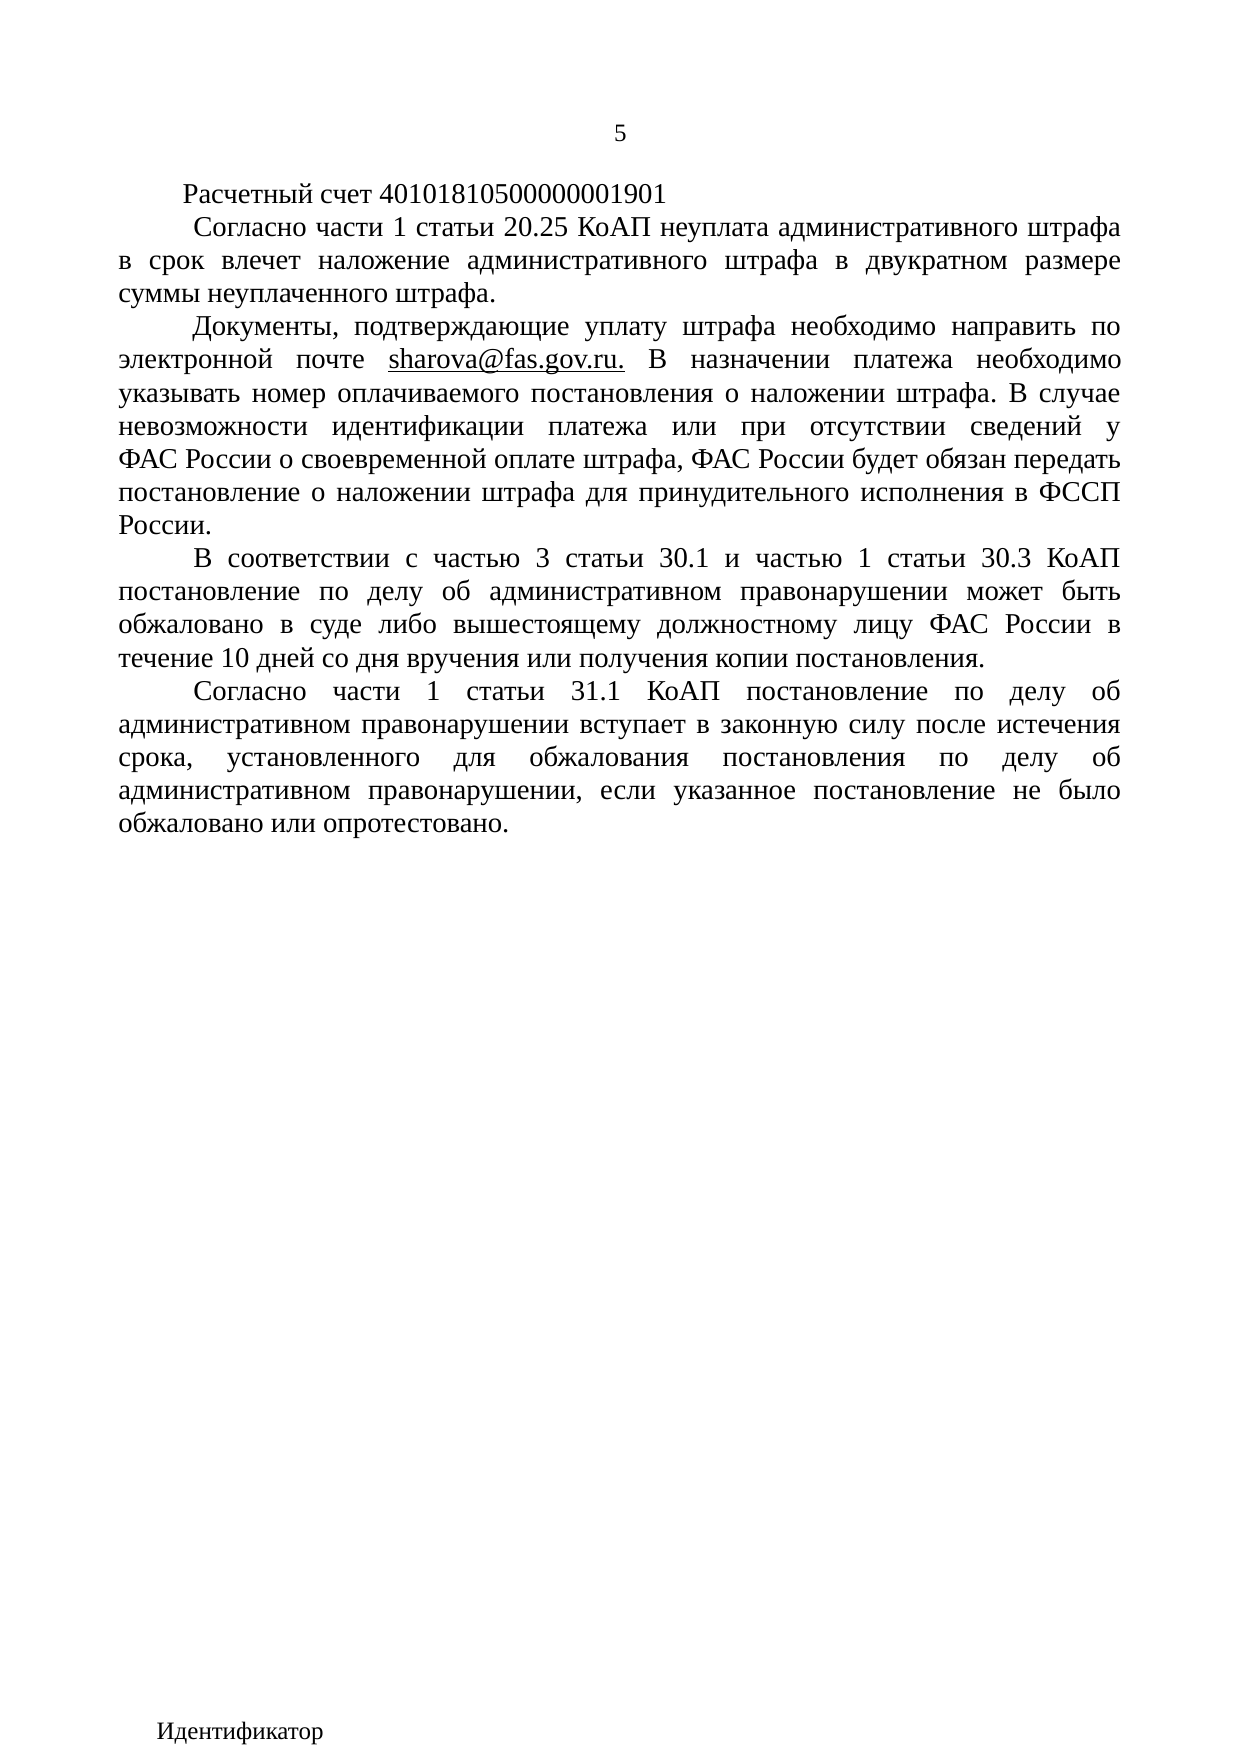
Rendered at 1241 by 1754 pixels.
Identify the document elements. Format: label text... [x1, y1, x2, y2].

text Расчетный счет 40101810500000001901 [118, 176, 1122, 209]
text Согласно части 1 статьи 20.25 КоАП неуплата административного штрафа в срок влечет наложение административного штрафа в двукратном размере суммы неуплаченного штрафа. [118, 209, 1122, 309]
text В соответствии с частью 3 статьи 30.1 и частью 1 статьи 30.3 КоАП постановление по делу об административном правонарушении может быть обжаловано в суде либо вышестоящему должностному лицу ФАС России в течение 10 дней со дня вручения или получения копии постановления. [118, 541, 1122, 673]
text Согласно части 1 статьи 31.1 КоАП постановление по делу об административном правонарушении вступает в законную силу после истечения срока, установленного для обжалования постановления по делу об административном правонарушении, если указанное постановление не было обжаловано или опротестовано. [118, 673, 1122, 839]
text Документы, подтверждающие уплату штрафа необходимо направить по электронной почте sharova@fas.gov.ru. В назначении платежа необходимо указывать номер оплачиваемого постановления о наложении штрафа. В случае невозможности идентификации платежа или при отсутствии сведений у ФАС России о своевременной оплате штрафа, ФАС России будет обязан передать постановление о наложении штрафа для принудительного исполнения в ФССП России. [118, 309, 1122, 541]
